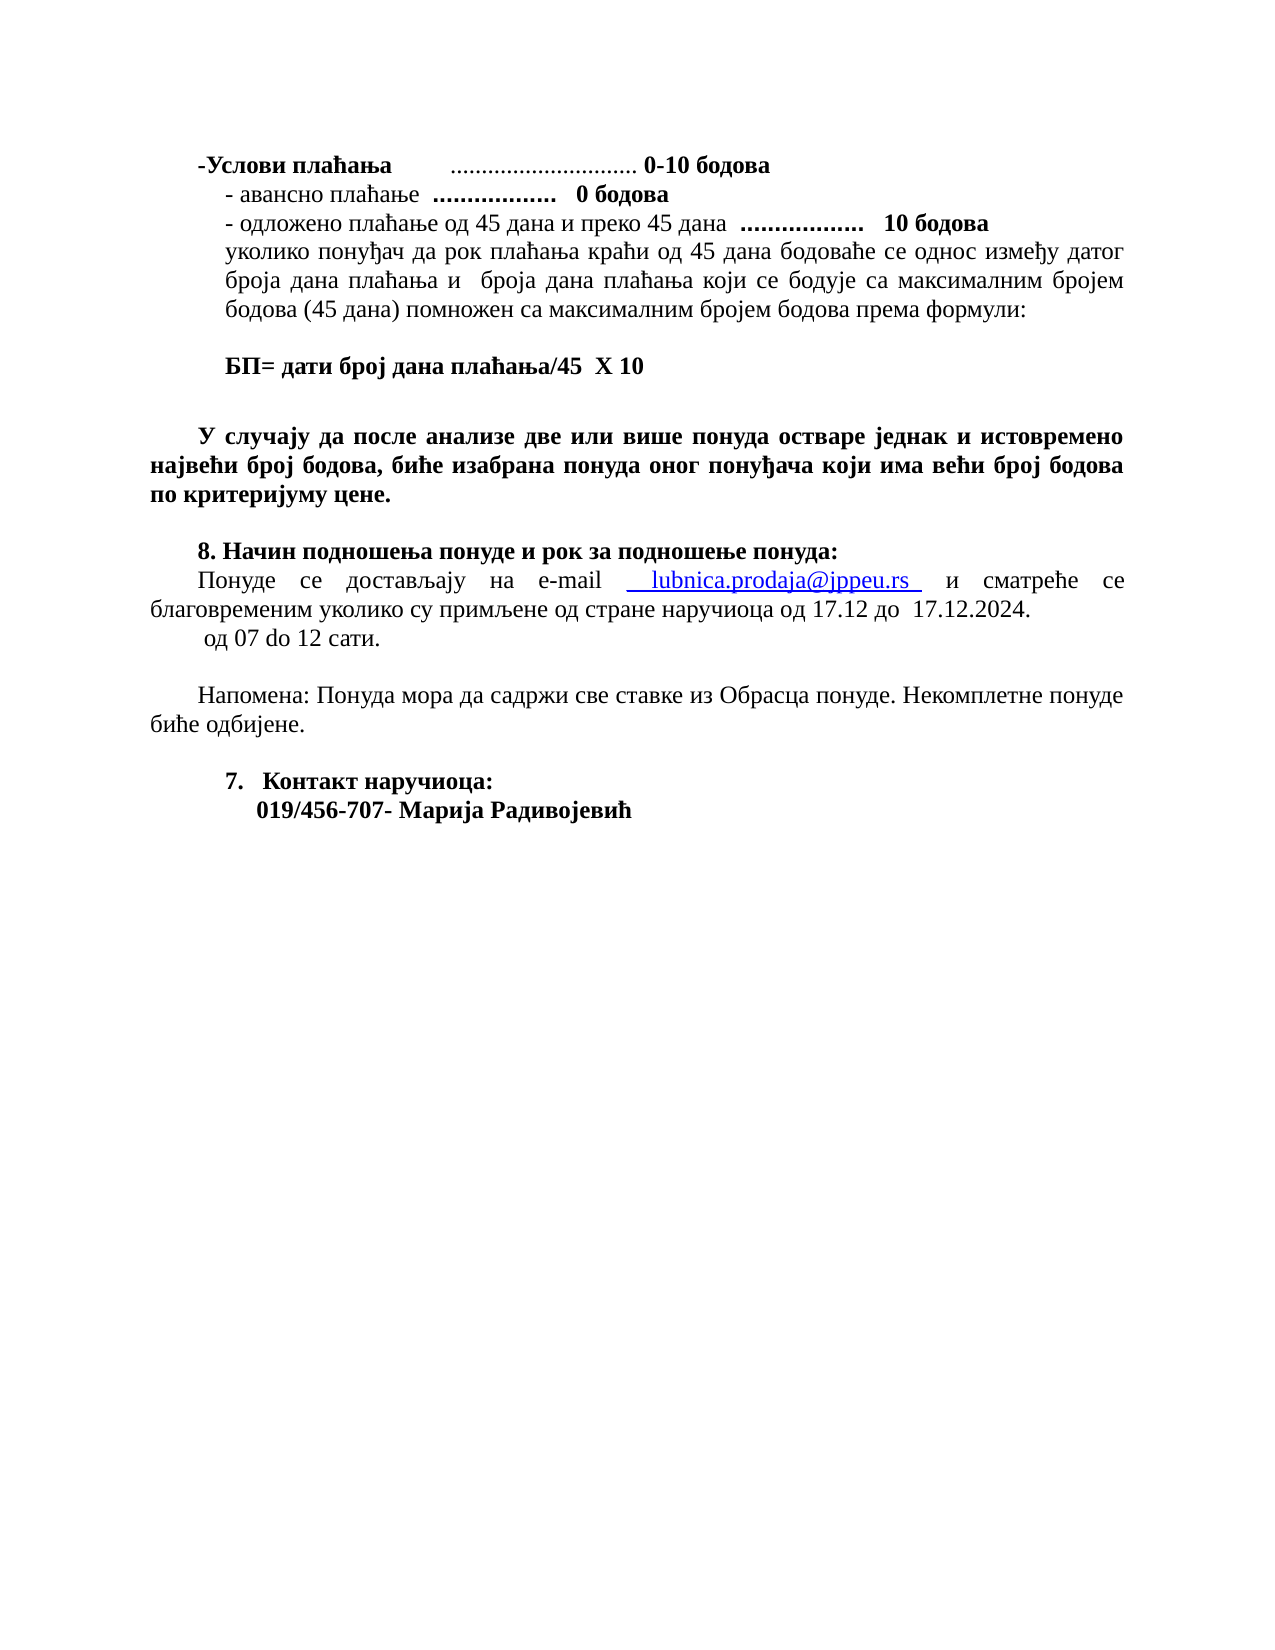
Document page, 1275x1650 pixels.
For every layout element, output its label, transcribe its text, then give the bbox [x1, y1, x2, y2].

text -Услови плаћања .............................. 0-10 бодова [150, 150, 1125, 179]
text 8. Начин подношења понуде и рок за подношење понуда: [150, 536, 1125, 565]
text - одложено плаћање од 45 дана и преко 45 дана .................. 10 бодова [225, 208, 1125, 236]
text - авансно плаћање .................. 0 бодова [225, 179, 1125, 208]
text Понуде се достављају на e-mail __lubnica.prodaja@jppeu.rs_ и сматреће се благовременим уколико су примљене од стране наручиоца од 17.12 до 17.12.2024. [150, 565, 1125, 623]
text БП= дати број дана плаћања/45 X 10 [225, 351, 1125, 380]
text У случају да после анализе две или више понуда остваре једнак и истовремено највећи број бодова, биће изабрана понуда оног понуђача који има већи број бодова по критеријуму цене. [150, 421, 1125, 508]
list Контакт наручиоца: [225, 766, 1125, 795]
text 019/456-707- Марија Радивојевић [225, 795, 1125, 824]
text од 07 do 12 сати. [150, 623, 1125, 651]
text Напомена: Понуда мора да садржи све ставке из Обрасца понуде. Некомплетне понуде биће одбијене. [150, 680, 1125, 738]
text уколико понуђач да рок плаћања краћи од 45 дана бодоваће се однос између датог броја дана плаћања и броја дана плаћања који се бодује са максималним бројем бодова (45 дана) помножен са максималним бројем бодова према формули: [225, 236, 1125, 323]
